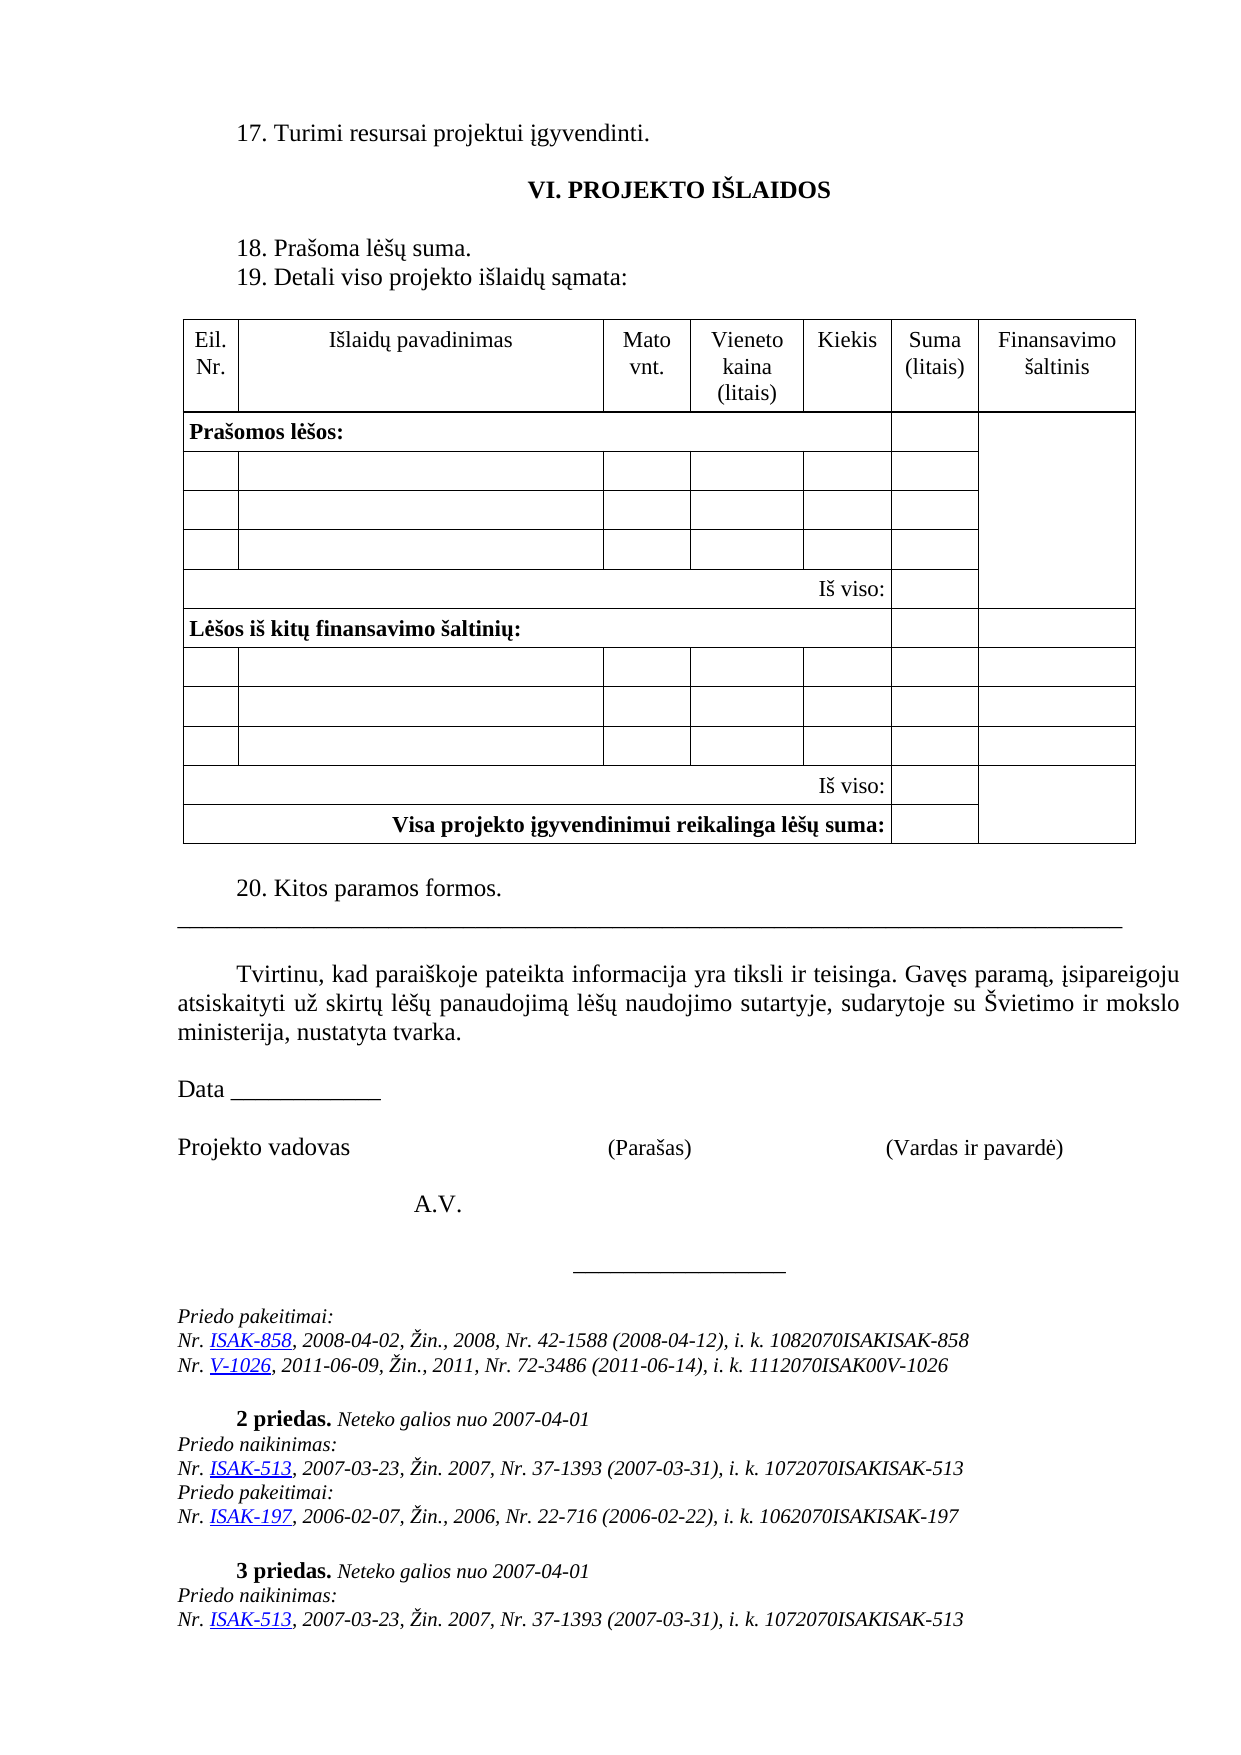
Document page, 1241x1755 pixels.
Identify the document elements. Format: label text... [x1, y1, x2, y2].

table_cell [604, 648, 690, 686]
table_cell [892, 452, 978, 490]
table_cell Iš viso: [184, 766, 891, 804]
table_cell [979, 727, 1135, 765]
table_cell [804, 687, 891, 726]
table_cell [892, 609, 978, 647]
table_cell [184, 687, 238, 726]
text 19. Detali viso projekto išlaidų sąmata: [177, 262, 1181, 291]
table_cell [804, 452, 891, 490]
text Nr. ISAK-197, 2006-02-07, Žin., 2006, Nr. 22-716 (2006-02-22), i. k. 1062070ISAKISAK-197 [177, 1504, 1181, 1528]
table_cell [184, 530, 238, 568]
text Nr. ISAK-858, 2008-04-02, Žin., 2008, Nr. 42-1588 (2008-04-12), i. k. 1082070ISAKISAK-858 [177, 1328, 1181, 1352]
table_cell [892, 570, 978, 608]
text _________________ [177, 1247, 1181, 1276]
table_cell [184, 491, 238, 529]
table_header Eil.Nr. [184, 320, 238, 411]
text Priedo pakeitimai: [177, 1480, 1181, 1504]
table_cell Iš viso: [184, 570, 891, 608]
text 3 priedas. Neteko galios nuo 2007-04-01 [177, 1557, 1181, 1583]
text 20. Kitos paramos formos. [177, 873, 1181, 902]
table_header Vieneto kaina (litais) [691, 320, 803, 411]
table_cell [239, 530, 603, 568]
table_header Kiekis [804, 320, 891, 411]
text Projekto vadovas (Parašas) (Vardas ir pavardė) [177, 1132, 1181, 1161]
table_header Išlaidų pavadinimas [239, 320, 603, 411]
table_cell [239, 687, 603, 726]
text Tvirtinu, kad paraiškoje pateikta informacija yra tiksli ir teisinga. Gavęs paramą, įsipareigoju atsiskaityti už skirtų lėšų panaudojimą lėšų naudojimo sutartyje, sudarytoje su Švietimo ir mokslo ministerija, nustatyta tvarka. [177, 959, 1181, 1046]
text VI. PROJEKTO IŠLAIDOS [177, 176, 1181, 204]
table_cell [691, 727, 803, 765]
text Priedo naikinimas: [177, 1432, 1181, 1456]
text Priedo naikinimas: [177, 1583, 1181, 1607]
table_cell [604, 452, 690, 490]
table_cell [892, 530, 978, 568]
table_cell [691, 648, 803, 686]
table_cell [184, 452, 238, 490]
text Priedo pakeitimai: [177, 1304, 1181, 1328]
table_header Finansavimo šaltinis [979, 320, 1135, 411]
table_cell [184, 727, 238, 765]
table_cell [892, 491, 978, 529]
table_cell [691, 491, 803, 529]
text Data ____________ [177, 1074, 1181, 1103]
table_cell [184, 648, 238, 686]
table_cell [892, 413, 978, 451]
table_cell [604, 727, 690, 765]
table_cell [892, 805, 978, 843]
table_cell [691, 687, 803, 726]
text A.V. [413, 1189, 1181, 1218]
table_cell [892, 687, 978, 726]
table_cell [892, 727, 978, 765]
table_header Suma (litais) [892, 320, 978, 411]
table_cell Prašomos lėšos: [184, 413, 891, 451]
table_cell [239, 648, 603, 686]
text _ [177, 902, 1181, 931]
table_cell [892, 648, 978, 686]
text 17. Turimi resursai projektui įgyvendinti. [177, 118, 1181, 147]
table_cell [804, 727, 891, 765]
table_cell Visa projekto įgyvendinimui reikalinga lėšų suma: [184, 805, 891, 843]
table_cell [604, 491, 690, 529]
table_cell [979, 648, 1135, 686]
text 18. Prašoma lėšų suma. [177, 233, 1181, 262]
text Nr. ISAK-513, 2007-03-23, Žin. 2007, Nr. 37-1393 (2007-03-31), i. k. 1072070ISAKISAK-513 [177, 1456, 1181, 1480]
table_header Mato vnt. [604, 320, 690, 411]
table_cell [892, 766, 978, 804]
table_cell [804, 491, 891, 529]
text 2 priedas. Neteko galios nuo 2007-04-01 [177, 1405, 1181, 1432]
table_cell Lėšos iš kitų finansavimo šaltinių: [184, 609, 891, 647]
table_cell [979, 766, 1135, 843]
table_cell [979, 413, 1135, 608]
table_cell [239, 727, 603, 765]
table_cell [239, 452, 603, 490]
table_cell [804, 530, 891, 568]
table_cell [979, 609, 1135, 647]
table_cell [804, 648, 891, 686]
text Nr. V-1026, 2011-06-09, Žin., 2011, Nr. 72-3486 (2011-06-14), i. k. 1112070ISAK00V-1026 [177, 1352, 1181, 1377]
table_cell [979, 687, 1135, 726]
table_cell [691, 530, 803, 568]
table_cell [691, 452, 803, 490]
table_cell [604, 530, 690, 568]
table_cell [239, 491, 603, 529]
table_cell [604, 687, 690, 726]
text Nr. ISAK-513, 2007-03-23, Žin. 2007, Nr. 37-1393 (2007-03-31), i. k. 1072070ISAKISAK-513 [177, 1607, 1181, 1631]
